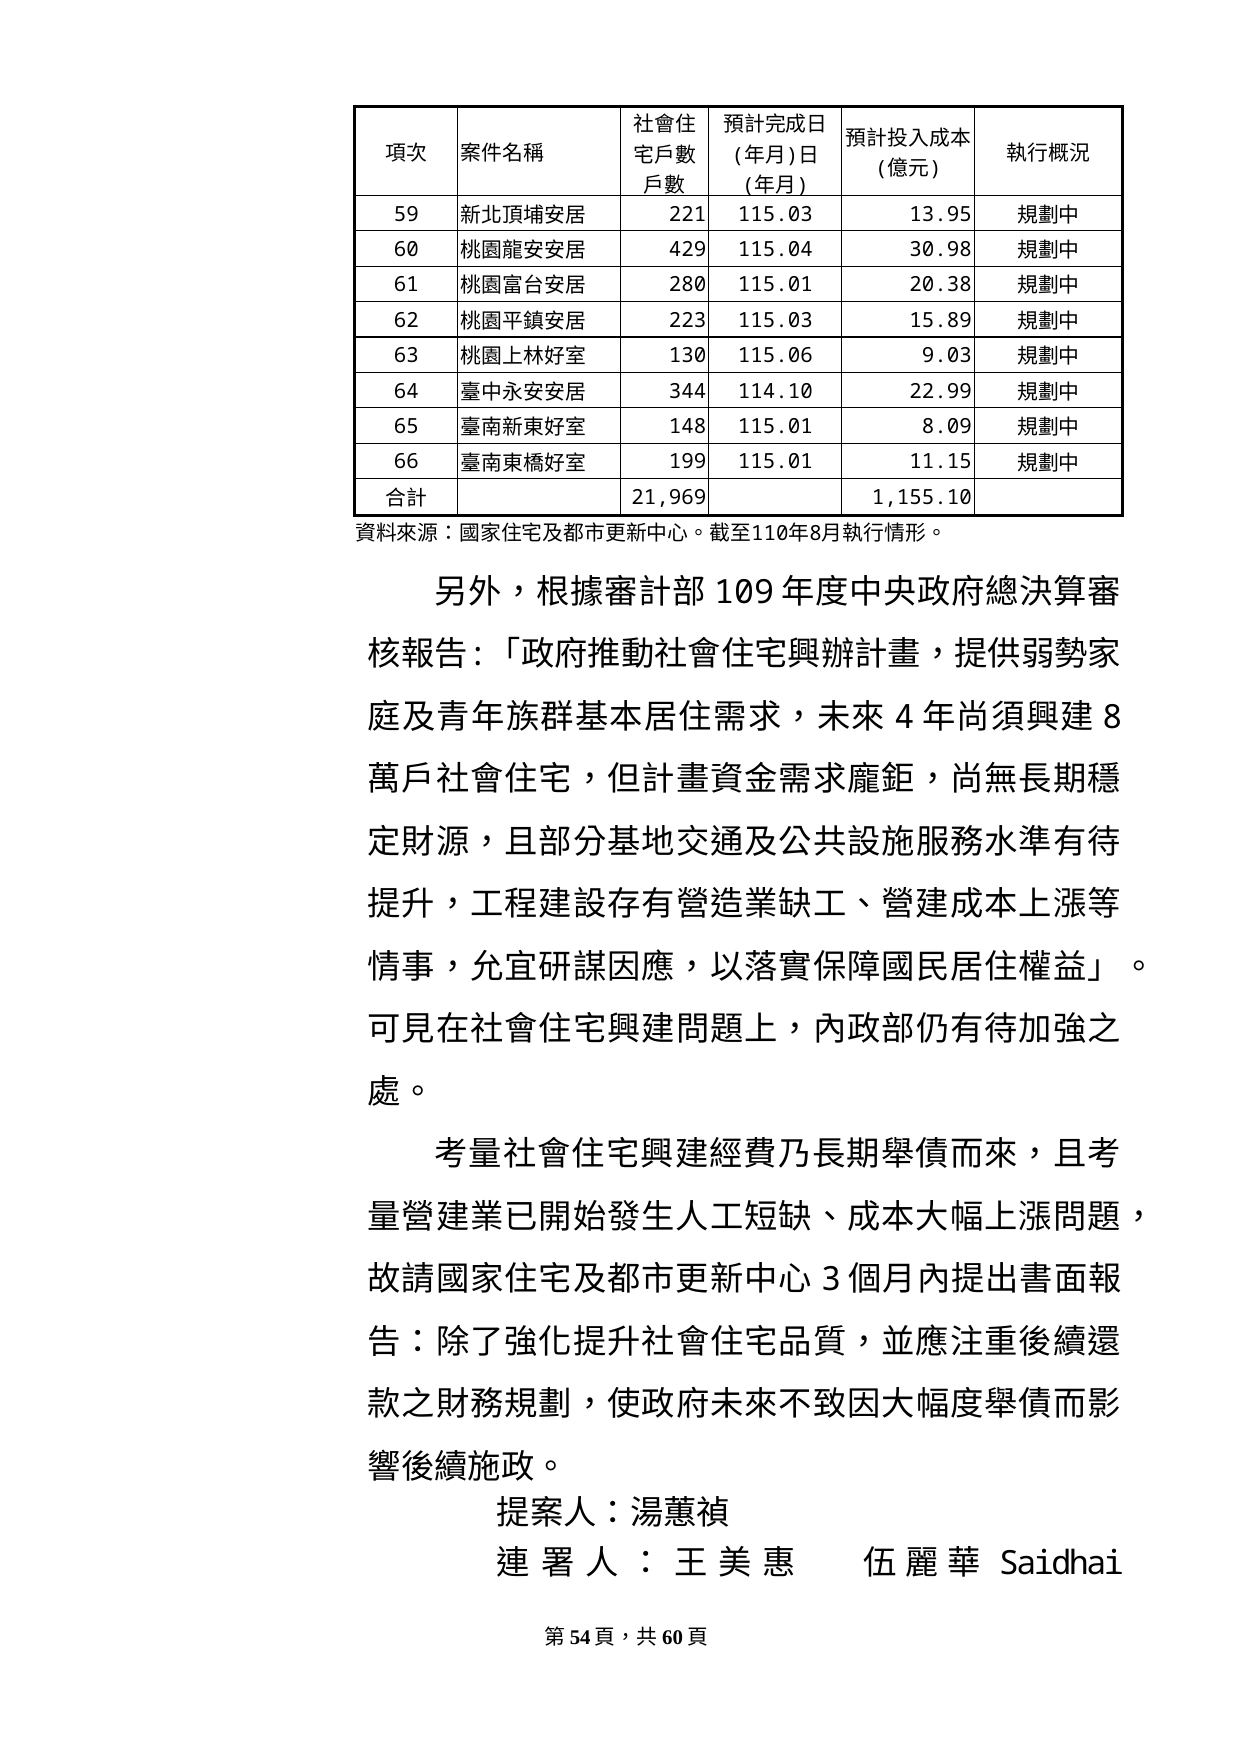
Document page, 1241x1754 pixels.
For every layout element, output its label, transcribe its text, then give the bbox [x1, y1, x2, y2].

table_cell 63 [356, 338, 457, 372]
table_cell [458, 479, 620, 513]
table_cell 規劃中 [975, 408, 1121, 443]
table_cell 59 [356, 196, 457, 230]
table_header 預計投入成本(億元) [842, 108, 974, 195]
table_cell 新北頂埔安居 [458, 196, 620, 230]
table_cell 臺南東橋好室 [458, 444, 620, 478]
table_cell 桃園平鎮安居 [458, 302, 620, 336]
table_cell 66 [356, 444, 457, 478]
table_cell 115.06 [709, 338, 841, 372]
table_cell 規劃中 [975, 196, 1121, 230]
table_cell 61 [356, 267, 457, 301]
table_cell [975, 479, 1121, 513]
table_cell 20.38 [842, 267, 974, 301]
table_cell 11.15 [842, 444, 974, 478]
table_cell 桃園富台安居 [458, 267, 620, 301]
table_cell 15.89 [842, 302, 974, 336]
table_cell 臺中永安安居 [458, 373, 620, 407]
table_cell 223 [621, 302, 708, 336]
text 另外，根據審計部109年度中央政府總決算審核報告:「政府推動社會住宅興辦計畫，提供弱勢家庭及青年族群基本居住需求，未來4年尚須興建8萬戶社會住宅，但計畫資金需求龐鉅，尚無長期穩定財源，且部分基地交通及公共設施服務水準有待提升，工程建設存有營造業缺工、營建成本上漲等情事，允宜研謀因應，以落實保障國民居住權益」。可見在社會住宅興建問題上，內政部仍有待加強之處。 [367, 547, 1122, 1109]
table_cell 合計 [356, 479, 457, 513]
table_cell 臺南新東好室 [458, 408, 620, 443]
table_cell 1,155.10 [842, 479, 974, 513]
table_cell 115.01 [709, 267, 841, 301]
text 連署人：王美惠 伍麗華Saidhai [130, 1534, 1123, 1584]
table_cell 桃園上林好室 [458, 338, 620, 372]
table_cell [709, 479, 841, 513]
table_cell 115.03 [709, 302, 841, 336]
table_header 社會住宅戶數戶數 [621, 108, 708, 195]
table_cell 規劃中 [975, 338, 1121, 372]
table_header 案件名稱 [458, 108, 620, 195]
text 考量社會住宅興建經費乃長期舉債而來，且考量營建業已開始發生人工短缺、成本大幅上漲問題，故請國家住宅及都市更新中心3個月內提出書面報告：除了強化提升社會住宅品質，並應注重後續還款之財務規劃，使政府未來不致因大幅度舉債而影響後續施政。 [367, 1109, 1122, 1484]
table_cell 221 [621, 196, 708, 230]
table_cell 60 [356, 231, 457, 266]
table_cell 115.03 [709, 196, 841, 230]
table_cell 115.01 [709, 444, 841, 478]
table_header 項次 [356, 108, 457, 195]
table_cell 130 [621, 338, 708, 372]
table_cell 65 [356, 408, 457, 443]
table_cell 344 [621, 373, 708, 407]
table_cell 8.09 [842, 408, 974, 443]
table_cell 64 [356, 373, 457, 407]
table_cell 13.95 [842, 196, 974, 230]
table_header 預計完成日(年月)日 (年月) [709, 108, 841, 195]
table_cell 114.10 [709, 373, 841, 407]
table_cell 22.99 [842, 373, 974, 407]
table_cell 21,969 [621, 479, 708, 513]
table_cell 桃園龍安安居 [458, 231, 620, 266]
table_cell 115.04 [709, 231, 841, 266]
text 資料來源：國家住宅及都市更新中心。截至110年8月執行情形。 [355, 517, 1130, 547]
table_cell 115.01 [709, 408, 841, 443]
table_cell 280 [621, 267, 708, 301]
table_cell 規劃中 [975, 302, 1121, 336]
table_cell 199 [621, 444, 708, 478]
table_cell 規劃中 [975, 444, 1121, 478]
table_cell 148 [621, 408, 708, 443]
table_cell 30.98 [842, 231, 974, 266]
table_cell 429 [621, 231, 708, 266]
table_cell 規劃中 [975, 373, 1121, 407]
table_cell 9.03 [842, 338, 974, 372]
table_header 執行概況 [975, 108, 1121, 195]
table_cell 規劃中 [975, 267, 1121, 301]
text 提案人：湯蕙禎 [130, 1484, 1123, 1534]
table_cell 規劃中 [975, 231, 1121, 266]
table_cell 62 [356, 302, 457, 336]
